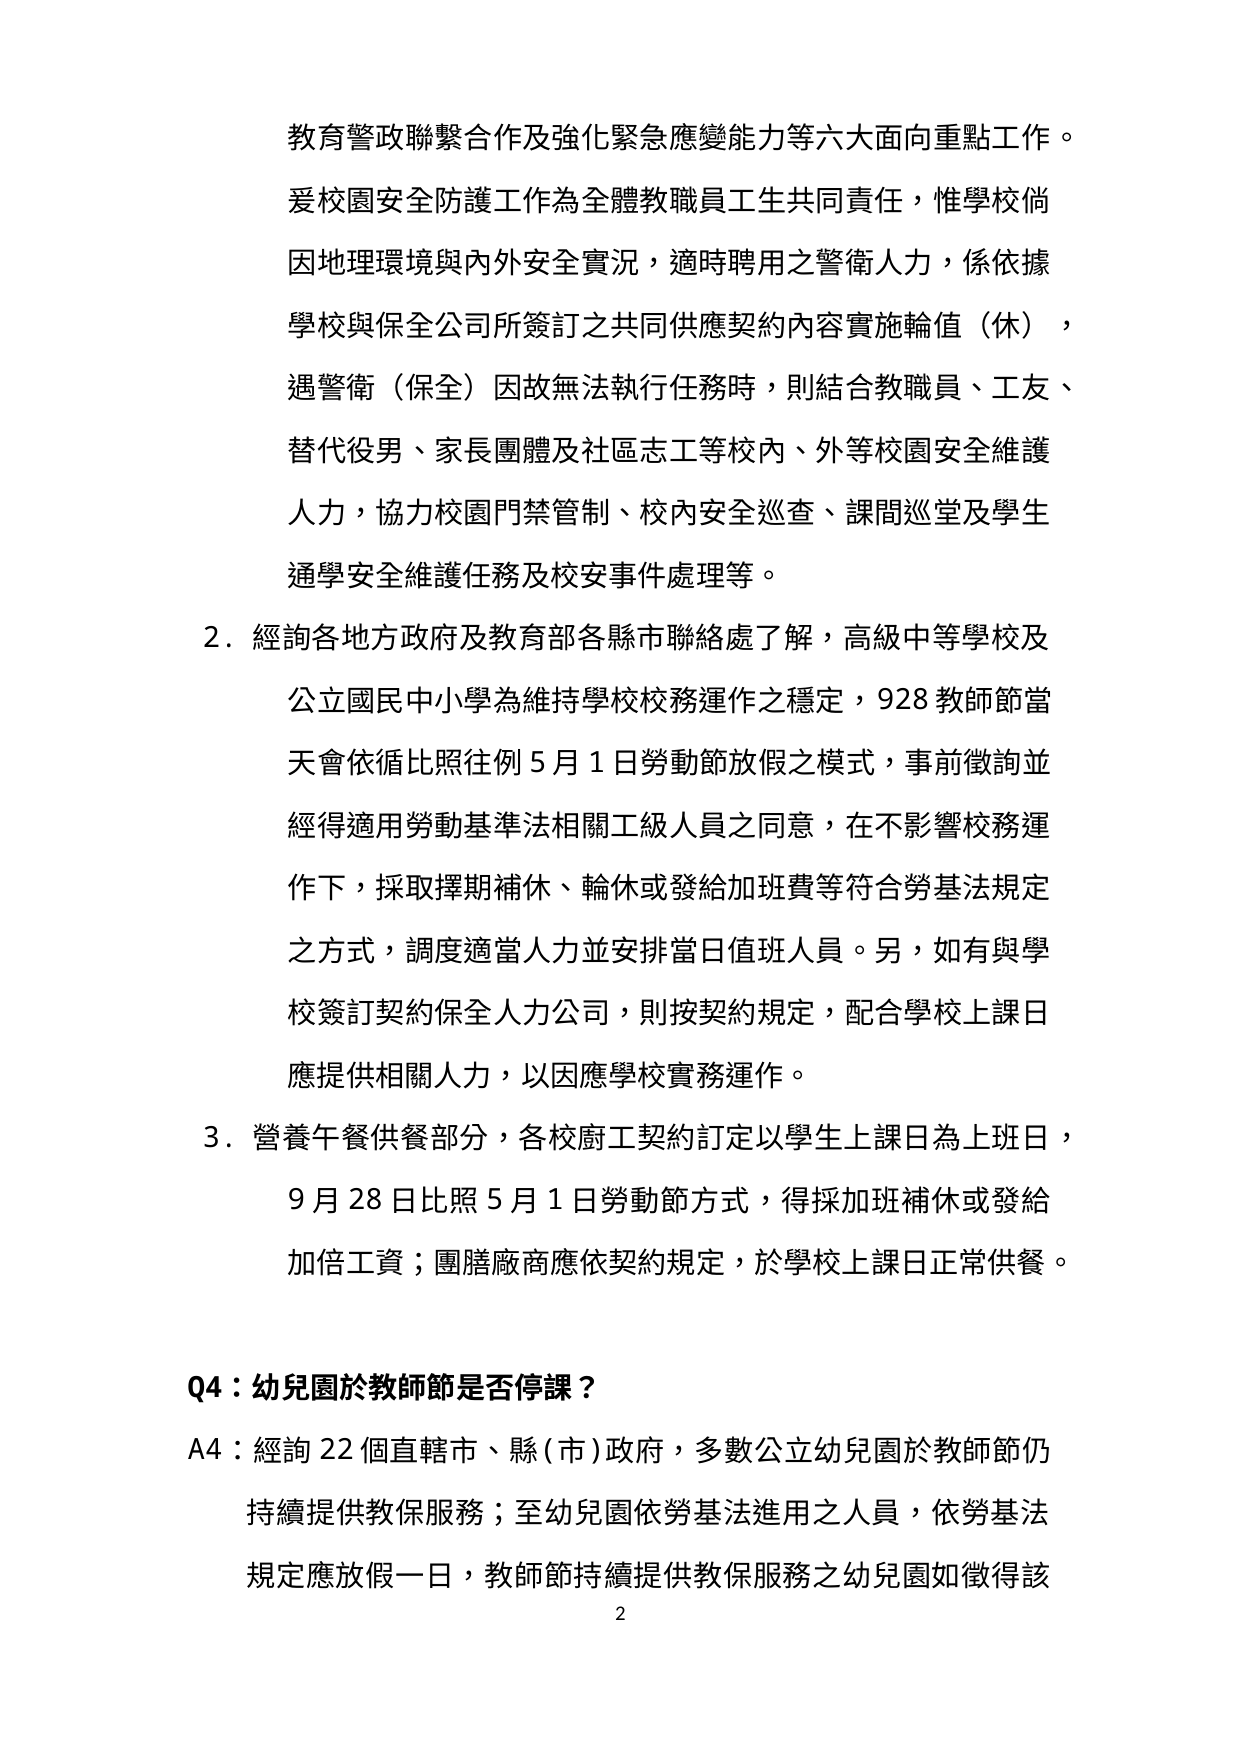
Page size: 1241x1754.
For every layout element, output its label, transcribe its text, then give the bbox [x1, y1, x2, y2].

list 高級中等以下各級學校師生安全之維護，係依教育部國民及學前教育署105年8月5日訂頒之「修正強化校園安全防護實施計畫」辦理要求各級學校推動師生自我防護教育、完善警監系統建置、校園人車（門禁）管制、校園安全巡查規劃、教育警政聯繫合作及強化緊急應變能力等六大面向重點工作。爰校園安全防護工作為全體教職員工生共同責任，惟學校倘因地理環境與內外安全實況，適時聘用之警衛人力，係依據學校與保全公司所簽訂之共同供應契約內容實施輪值（休），遇警衛（保全）因故無法執行任務時，則結合教職員、工友、替代役男、家長團體及社區志工等校內、外等校園安全維護人力，協力校園門禁管制、校內安全巡查、課間巡堂及學生通學安全維護任務及校安事件處理等。 [202, 94, 1053, 594]
text A4：經詢22個直轄市、縣(市)政府，多數公立幼兒園於教師節仍持續提供教保服務；至幼兒園依勞基法進用之人員，依勞基法規定應放假一日，教師節持續提供教保服務之幼兒園如徵得該 [187, 1407, 1053, 1594]
list 營養午餐供餐部分，各校廚工契約訂定以學生上課日為上班日，9月28日比照5月1日勞動節方式，得採加班補休或發給加倍工資；團膳廠商應依契約規定，於學校上課日正常供餐。 [202, 1094, 1053, 1282]
list 經詢各地方政府及教育部各縣市聯絡處了解，高級中等學校及公立國民中小學為維持學校校務運作之穩定，928教師節當天會依循比照往例5月1日勞動節放假之模式，事前徵詢並經得適用勞動基準法相關工級人員之同意，在不影響校務運作下，採取擇期補休、輪休或發給加班費等符合勞基法規定之方式，調度適當人力並安排當日值班人員。另，如有與學校簽訂契約保全人力公司，則按契約規定，配合學校上課日應提供相關人力，以因應學校實務運作。 [202, 594, 1053, 1094]
text Q4：幼兒園於教師節是否停課？ [187, 1344, 1053, 1407]
